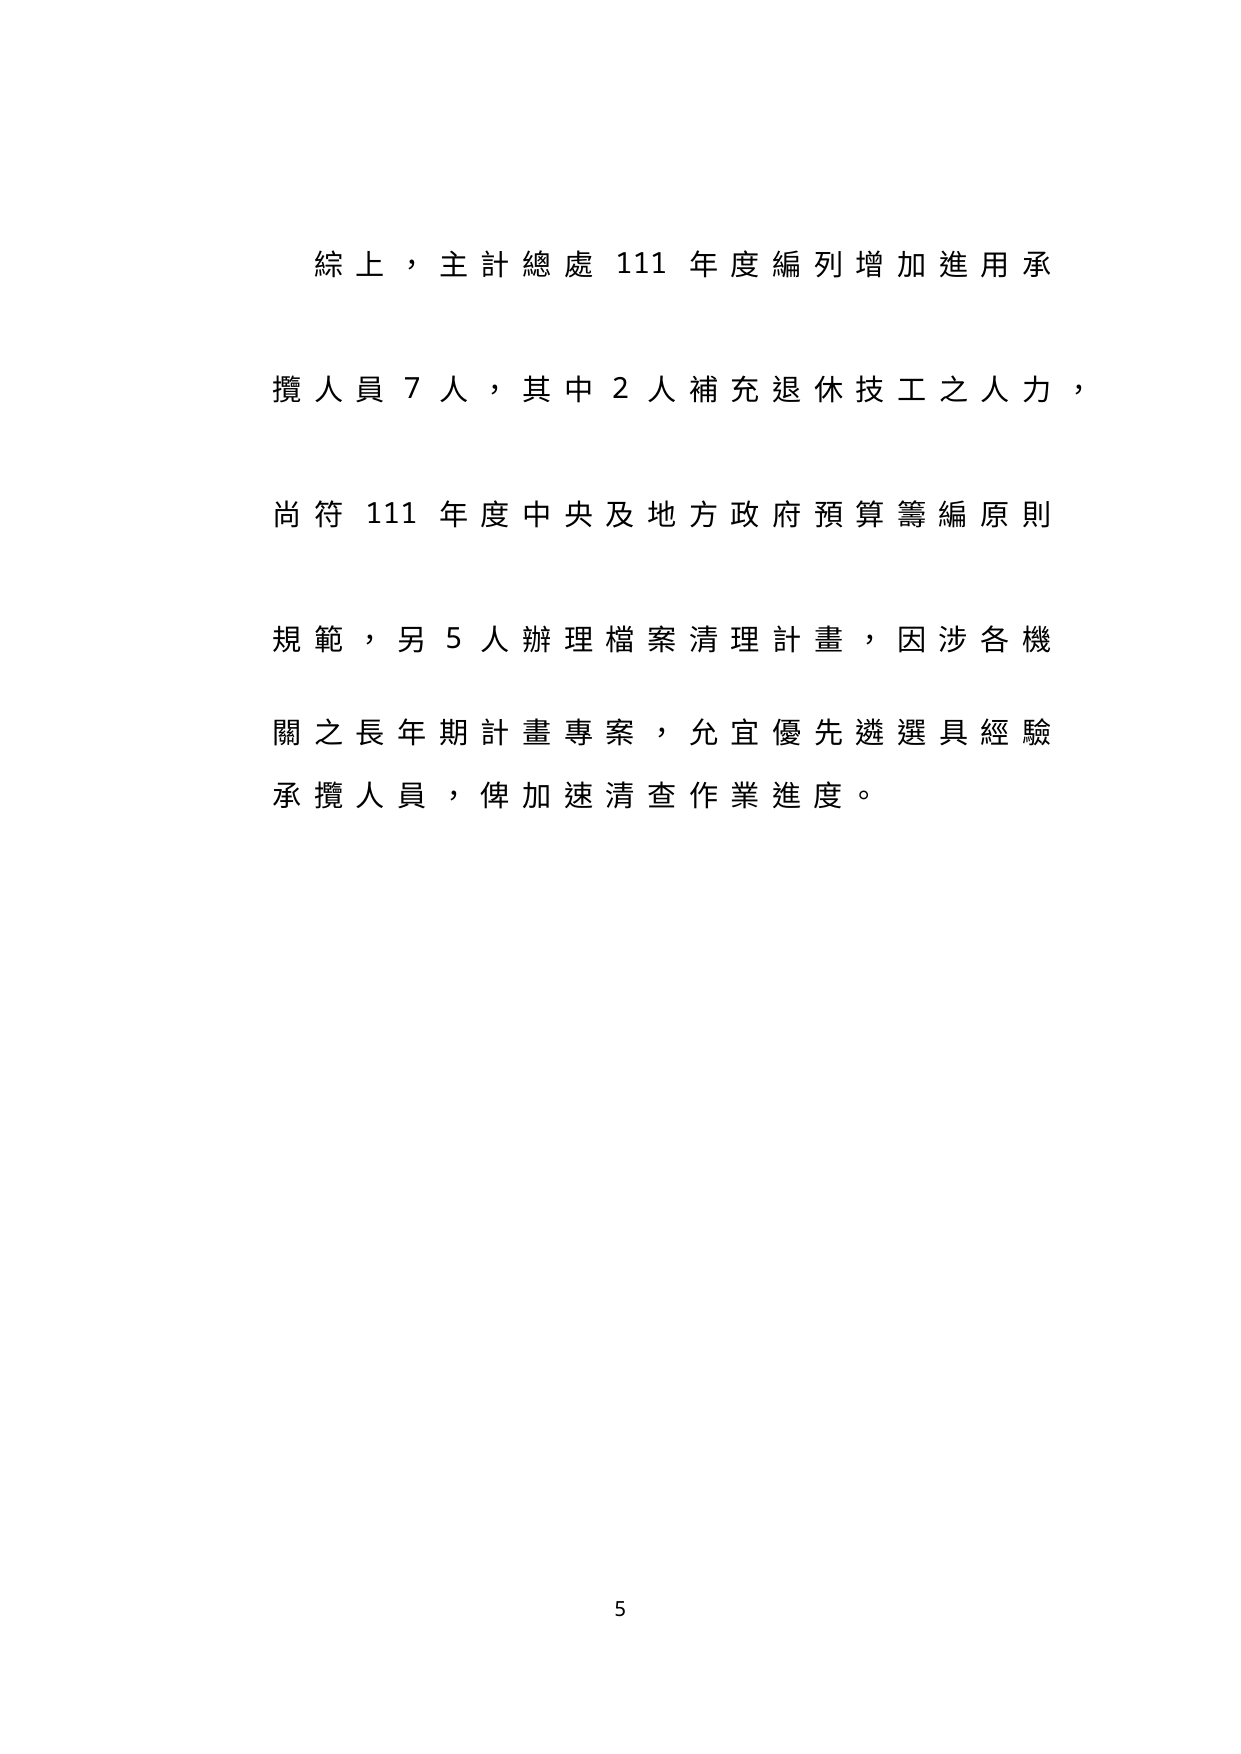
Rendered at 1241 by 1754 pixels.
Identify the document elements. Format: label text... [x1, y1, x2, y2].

text 綜上，主計總處111年度編列增加進用承攬人員7人，其中2人補充退休技工之人力，尚符111年度中央及地方政府預算籌編原則規範，另5人辦理檔案清理計畫，因涉各機關之長年期計畫專案，允宜優先遴選具經驗承攬人員，俾加速清查作業進度。 [242, 189, 1058, 814]
